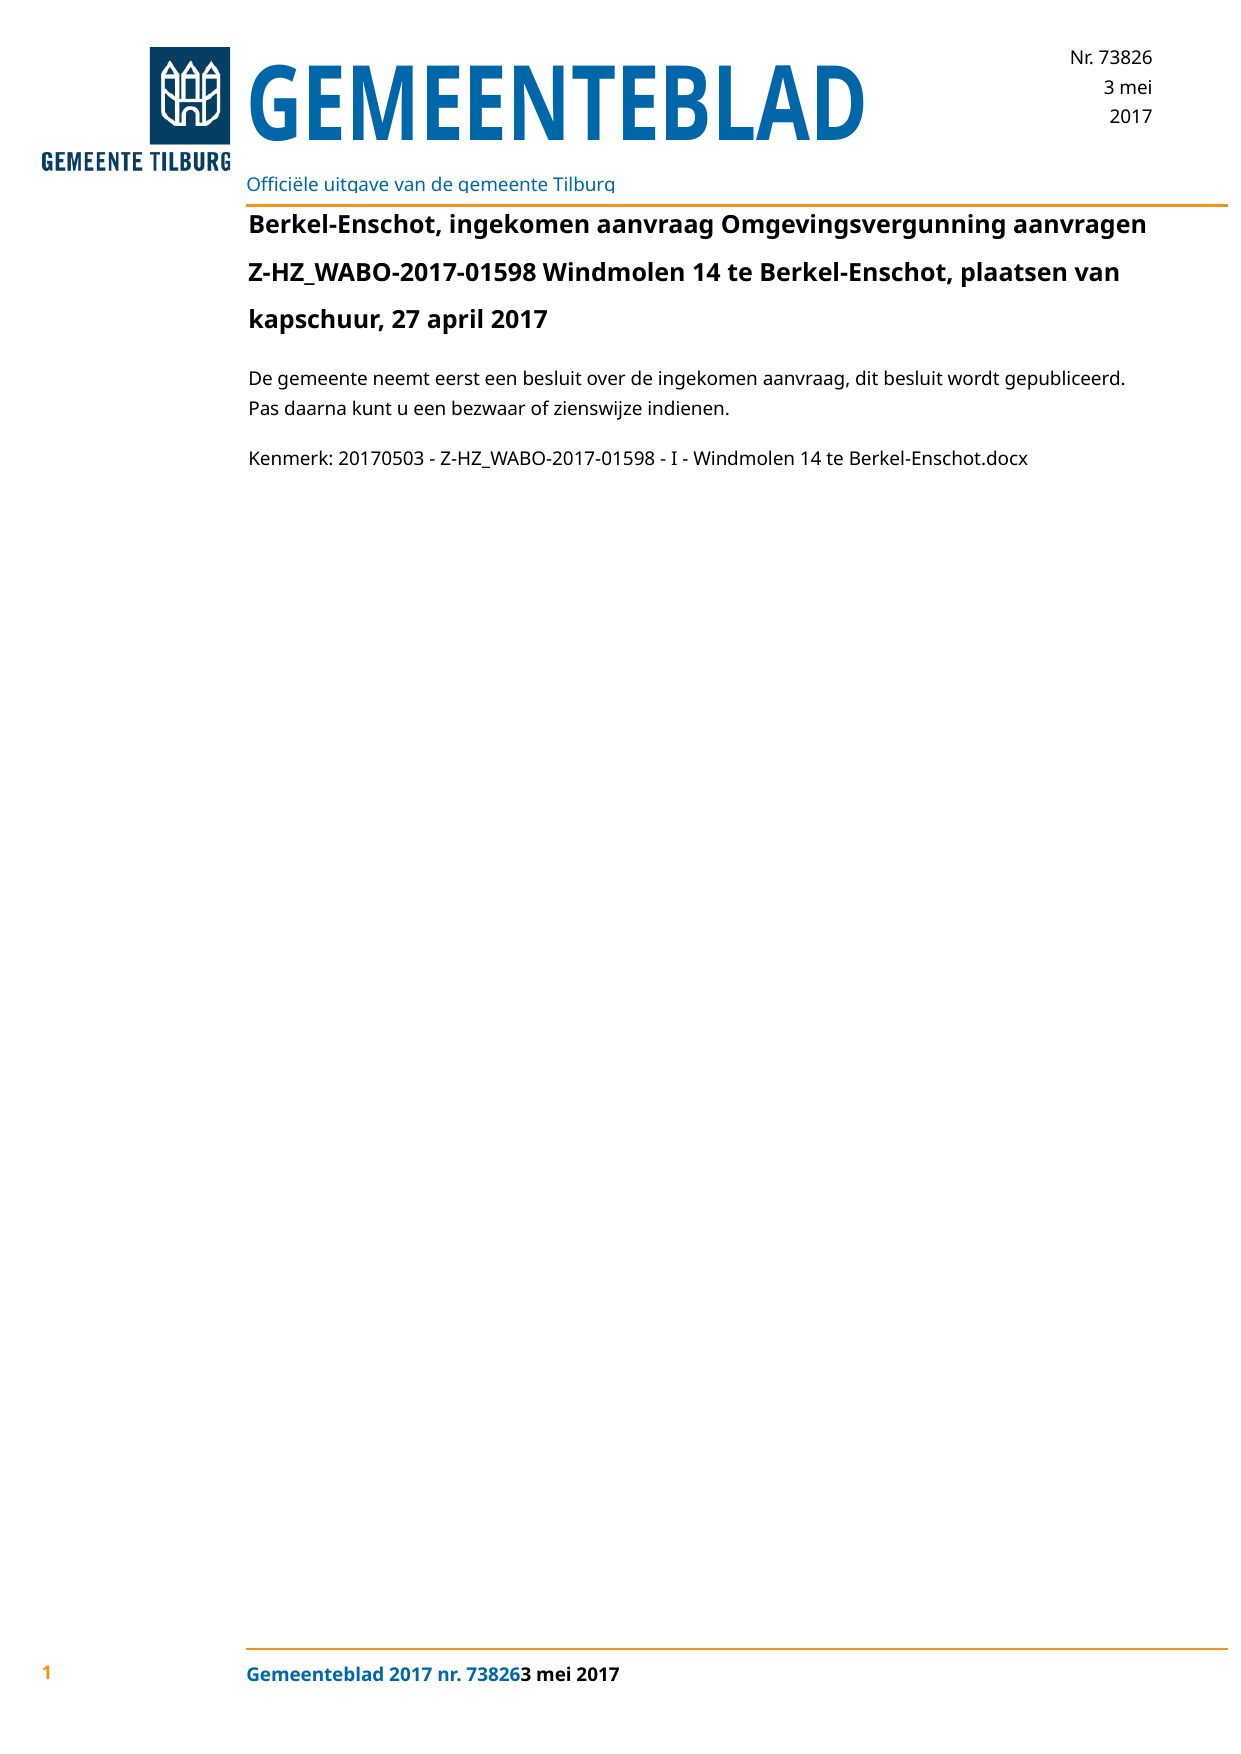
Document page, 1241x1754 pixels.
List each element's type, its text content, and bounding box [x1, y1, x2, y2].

text Berkel-Enschot, ingekomen aanvraag Omgevingsvergunning aanvragen Z-HZ_WABO-2017-01598 Windmolen 14 te Berkel-Enschot, plaatsen van kapschuur, 27 april 2017 [248, 207, 1152, 336]
picture [41, 47, 231, 172]
text Kenmerk: 20170503 - Z-HZ_WABO-2017-01598 - I - Windmolen 14 te Berkel-Enschot.docx [248, 446, 1152, 471]
text De gemeente neemt eerst een besluit over de ingekomen aanvraag, dit besluit wordt gepubliceerd. Pas daarna kunt u een bezwaar of zienswijze indienen. [248, 366, 1152, 421]
